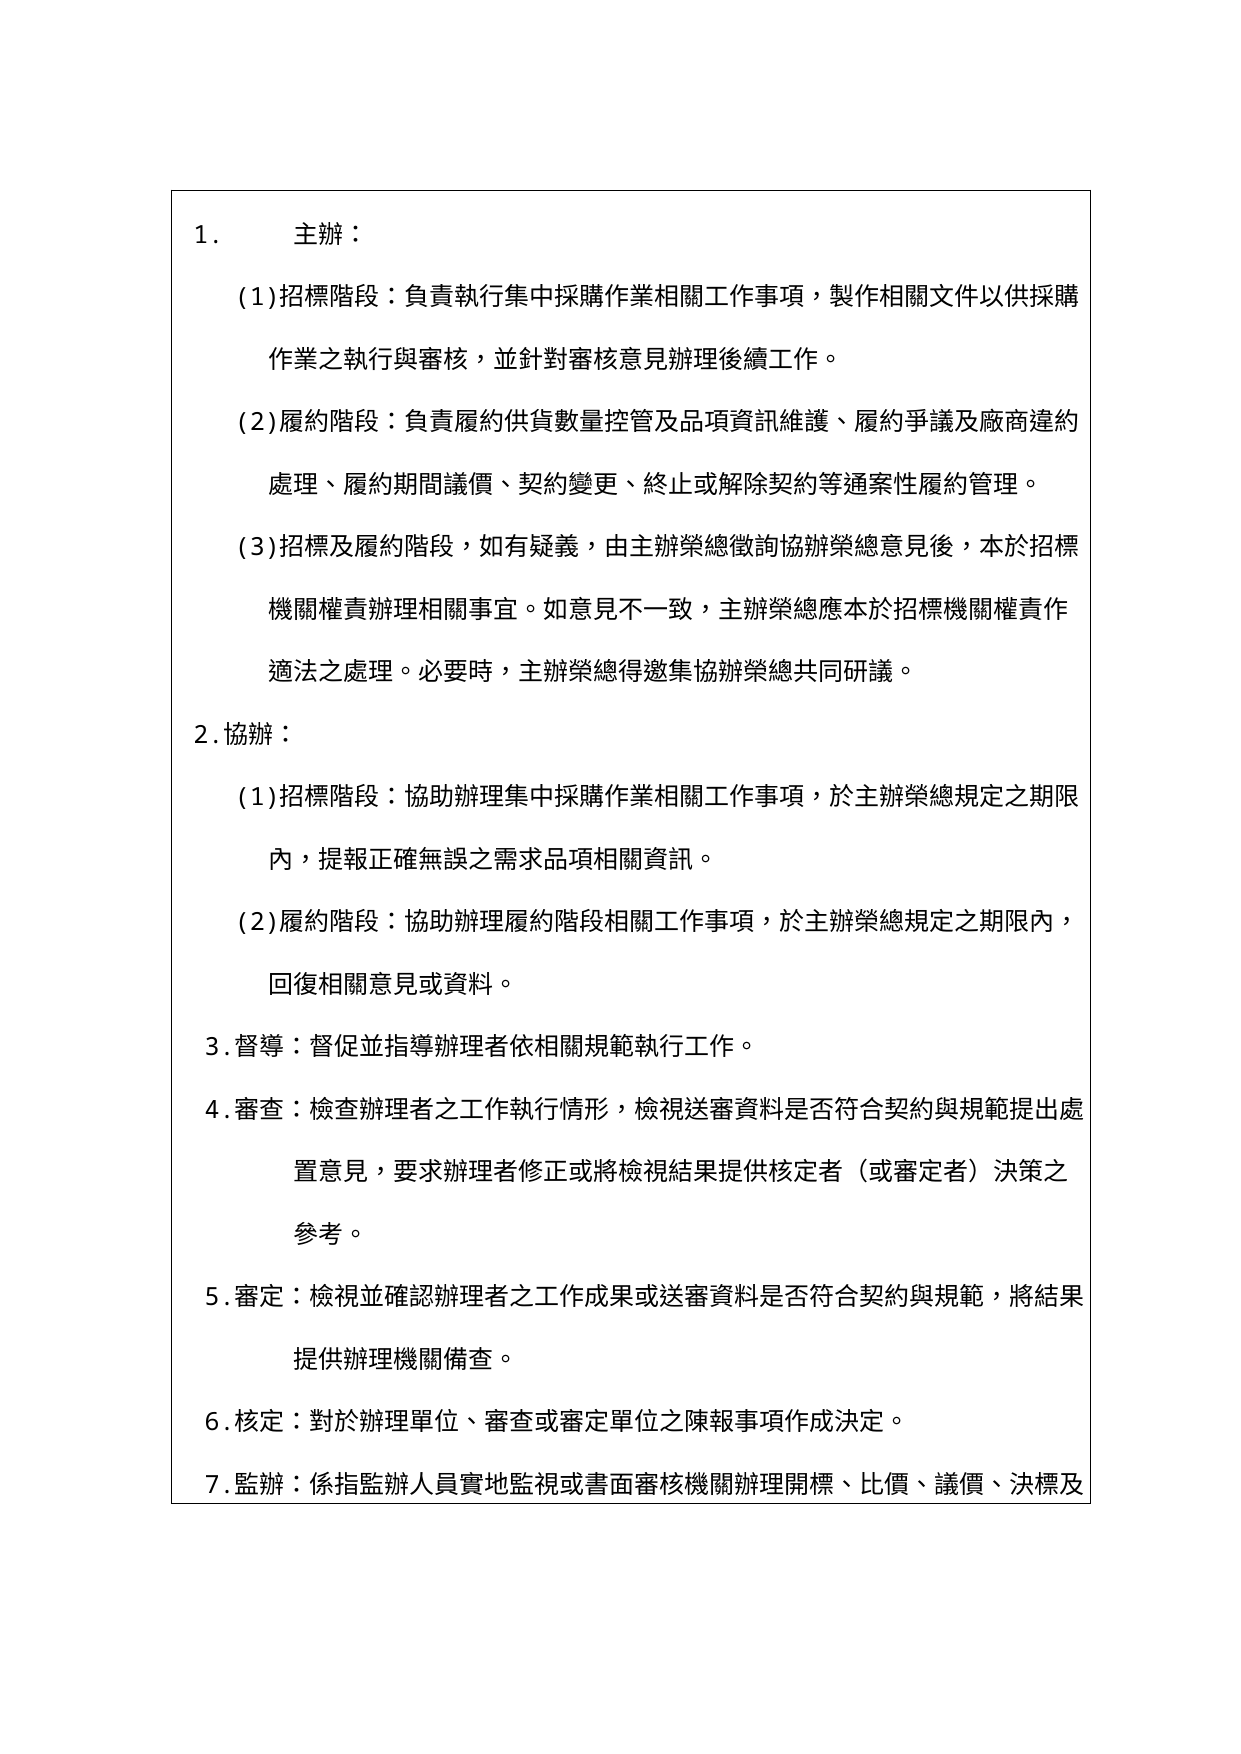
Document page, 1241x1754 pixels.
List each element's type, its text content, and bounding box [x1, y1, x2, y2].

table_cell 本表之名詞定義： 主辦： (1)招標階段：負責執行集中採購作業相關工作事項，製作相關文件以供採購作業之執行與審核，並針對審核意見辦理後續工作。 (2)履約階段：負責履約供貨數量控管及品項資訊維護、履約爭議及廠商違約處理、履約期間議價、契約變更、終止或解除契約等通案性履約管理。 (3)招標及履約階段，如有疑義，由主辦榮總徵詢協辦榮總意見後，本於招標機關權責辦理相關事宜。如意見不一致，主辦榮總應本於招標機關權責作適法之處理。必要時，主辦榮總得邀集協辦榮總共同研議。 2.協辦： (1)招標階段：協助辦理集中採購作業相關工作事項，於主辦榮總規定之期限內，提報正確無誤之需求品項相關資訊。 (2)履約階段：協助辦理履約階段相關工作事項，於主辦榮總規定之期限內，回復相關意見或資料。 3.督導：督促並指導辦理者依相關規範執行工作。 4.審查：檢查辦理者之工作執行情形，檢視送審資料是否符合契約與規範提出處置意見，要求辦理者修正或將檢視結果提供核定者（或審定者）決策之參考。 5.審定：檢視並確認辦理者之工作成果或送審資料是否符合契約與規範，將結果提供辦理機關備查。 6.核定：對於辦理單位、審查或審定單位之陳報事項作成決定。 7.監辦：係指監辦人員實地監視或書面審核機關辦理開標、比價、議價、決標及驗收是否符合採購法規定之程序。 備註：涉及上級機關核准、核定、監辦或監督者，依據政府採購法相關規定辦理（例如：採購契約變更或加減價核准監辦備查規定一覽表）。 [172, 191, 1090, 1503]
